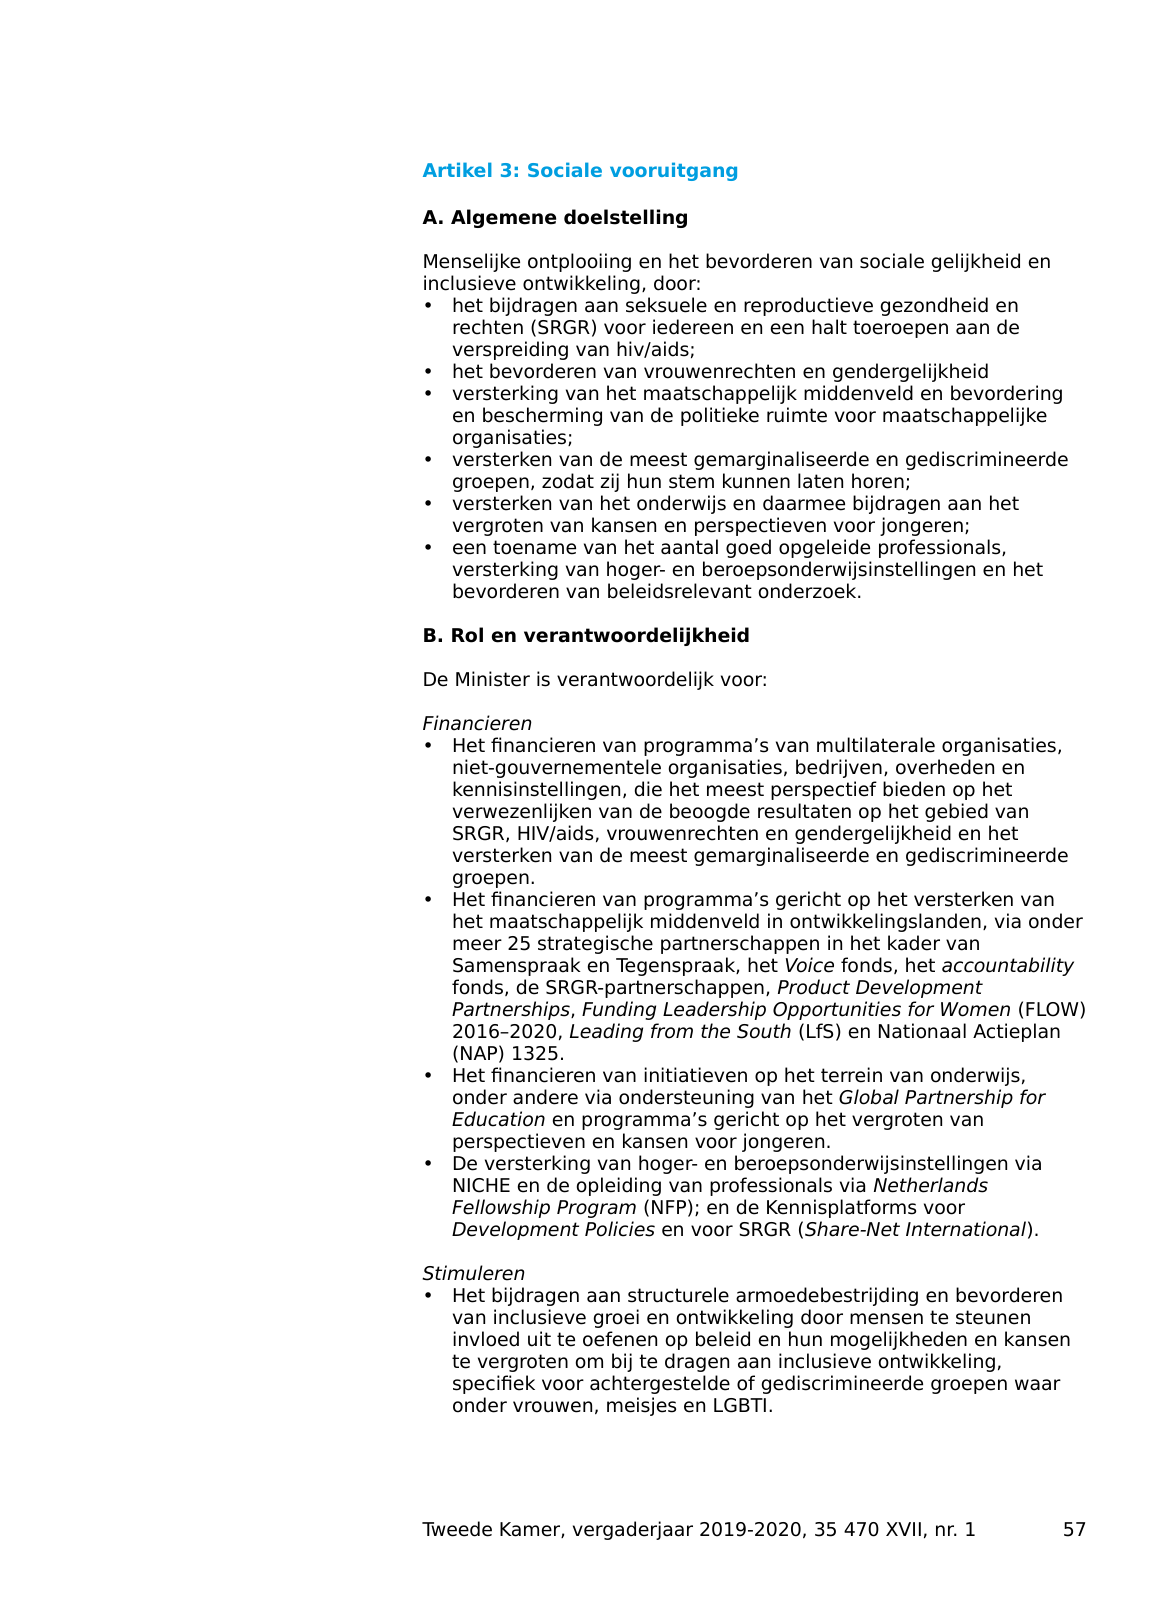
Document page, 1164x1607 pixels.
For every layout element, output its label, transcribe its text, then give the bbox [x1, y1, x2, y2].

text De Minister is verantwoordelijk voor: [422, 669, 1087, 691]
text Menselijke ontplooiing en het bevorderen van sociale gelijkheid en inclusieve ontwikkeling, door: [422, 251, 1087, 295]
text • versterken van de meest gemarginaliseerde en gediscrimineerde groepen, zodat zij hun stem kunnen laten horen; [422, 449, 1087, 493]
text • De versterking van hoger- en beroepsonderwijsinstellingen via NICHE en de opleiding van professionals via Netherlands Fellowship Program (NFP); en de Kennisplatforms voor Development Policies en voor SRGR (Share-Net International). [422, 1153, 1087, 1241]
text • Het bijdragen aan structurele armoedebestrijding en bevorderen van inclusieve groei en ontwikkeling door mensen te steunen invloed uit te oefenen op beleid en hun mogelijkheden en kansen te vergroten om bij te dragen aan inclusieve ontwikkeling, specifiek voor achtergestelde of gediscrimineerde groepen waar onder vrouwen, meisjes en LGBTI. [422, 1285, 1087, 1417]
subtitle A. Algemene doelstelling [422, 207, 1087, 229]
text • Het financieren van programma’s van multilaterale organisaties, niet-gouvernementele organisaties, bedrijven, overheden en kennisinstellingen, die het meest perspectief bieden op het verwezenlijken van de beoogde resultaten op het gebied van SRGR, HIV/aids, vrouwenrechten en gendergelijkheid en het versterken van de meest gemarginaliseerde en gediscrimineerde groepen. [422, 735, 1087, 889]
subtitle Stimuleren [422, 1263, 1087, 1285]
subtitle Artikel 3: Sociale vooruitgang [422, 160, 1087, 182]
text • het bevorderen van vrouwenrechten en gendergelijkheid [422, 361, 1087, 383]
subtitle Financieren [422, 713, 1087, 735]
text • versterken van het onderwijs en daarmee bijdragen aan het vergroten van kansen en perspectieven voor jongeren; [422, 493, 1087, 537]
text • het bijdragen aan seksuele en reproductieve gezondheid en rechten (SRGR) voor iedereen en een halt toeroepen aan de verspreiding van hiv/aids; [422, 295, 1087, 361]
subtitle B. Rol en verantwoordelijkheid [422, 625, 1087, 647]
text • versterking van het maatschappelijk middenveld en bevordering en bescherming van de politieke ruimte voor maatschappelijke organisaties; [422, 383, 1087, 449]
text • een toename van het aantal goed opgeleide professionals, versterking van hoger- en beroepsonderwijsinstellingen en het bevorderen van beleidsrelevant onderzoek. [422, 537, 1087, 603]
text • Het financieren van initiatieven op het terrein van onderwijs, onder andere via ondersteuning van het Global Partnership for Education en programma’s gericht op het vergroten van perspectieven en kansen voor jongeren. [422, 1065, 1087, 1153]
text • Het financieren van programma’s gericht op het versterken van het maatschappelijk middenveld in ontwikkelingslanden, via onder meer 25 strategische partnerschappen in het kader van Samenspraak en Tegenspraak, het Voice fonds, het accountability fonds, de SRGR-partnerschappen, Product Development Partnerships, Funding Leadership Opportunities for Women (FLOW) 2016–2020, Leading from the South (LfS) en Nationaal Actieplan (NAP) 1325. [422, 889, 1087, 1065]
